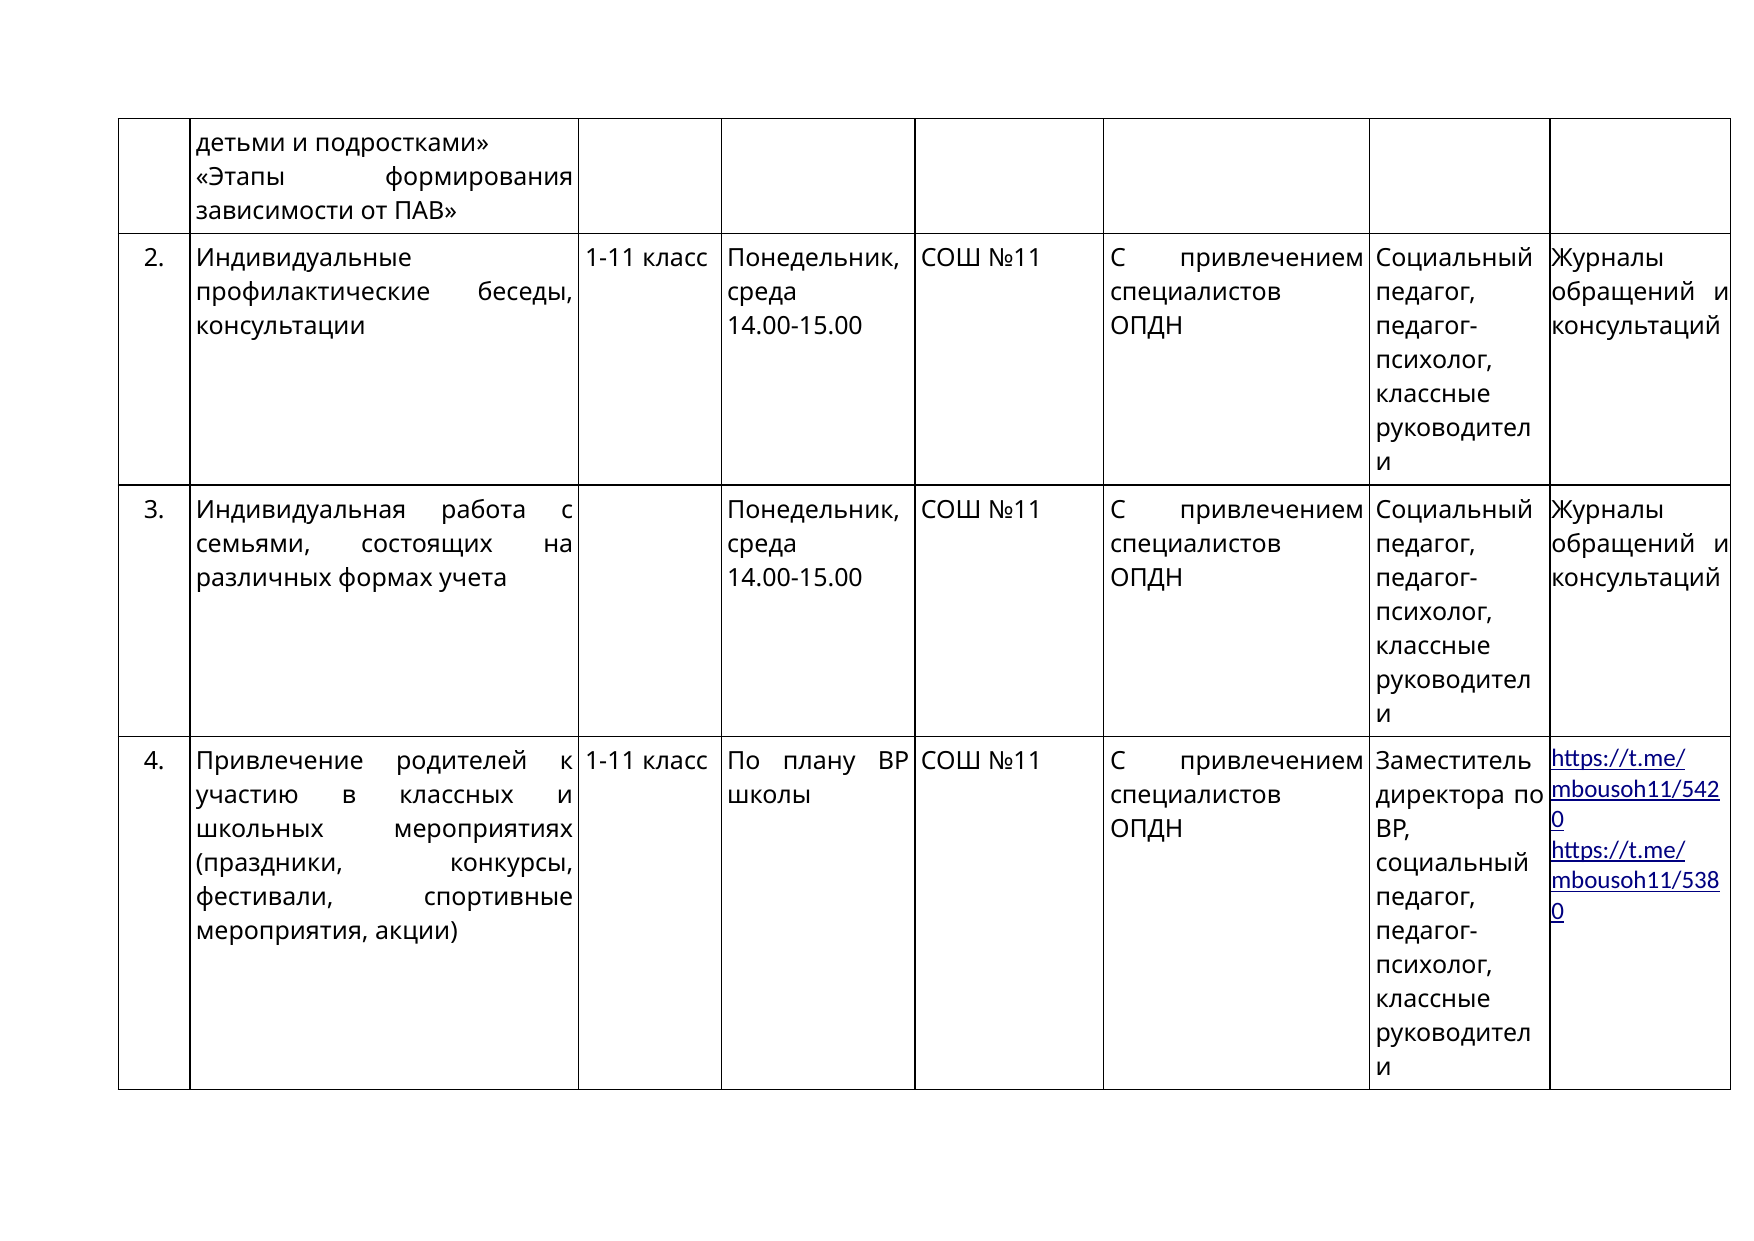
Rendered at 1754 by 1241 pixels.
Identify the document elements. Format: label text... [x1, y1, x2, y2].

table_header Понедельник, среда 14.00-15.00 [722, 486, 914, 736]
table_header [579, 486, 721, 736]
table_cell [916, 119, 1103, 233]
table_cell СОШ №11 [916, 737, 1103, 1089]
table_header Журналы обращений и консультаций [1551, 486, 1730, 736]
table_header СОШ №11 [916, 486, 1103, 736]
table_cell Привлечение родителей к участию в классных и школьных мероприятиях (праздники, конкурсы, фестивали, спортивные мероприятия, акции) [191, 737, 578, 1089]
table_header С привлечением специалистов ОПДН [1104, 486, 1369, 736]
table_cell Понедельник, среда 14.00-15.00 [722, 234, 914, 484]
table_cell [579, 119, 721, 233]
table_cell Индивидуальные профилактические беседы, консультации [191, 234, 578, 484]
table_cell [722, 119, 914, 233]
table_cell По плану ВР школы [722, 737, 914, 1089]
table_cell С привлечением специалистов ОПДН [1104, 737, 1369, 1089]
table_cell [1370, 119, 1549, 233]
table_cell 1-11 класс [579, 234, 721, 484]
table_header Индивидуальная работа с семьями, состоящих на различных формах учета [191, 486, 578, 736]
table_cell Социальный педагог, педагог-психолог, классные руководители [1370, 234, 1549, 484]
table_cell С привлечением специалистов ОПДН [1104, 234, 1369, 484]
table_cell 4. [119, 737, 189, 1089]
table_cell СОШ №11 [916, 234, 1103, 484]
table_cell https://t.me/mbousoh11/5420 https://t.me/mbousoh11/5380 [1551, 737, 1730, 1089]
table_header Социальный педагог, педагог-психолог, классные руководители [1370, 486, 1549, 736]
table_header 3. [119, 486, 189, 736]
table_cell 1-11 класс [579, 737, 721, 1089]
table_cell детьми и подростками» «Этапы формирования зависимости от ПАВ» [191, 119, 578, 233]
table_cell [119, 119, 189, 233]
table_cell 2. [119, 234, 189, 484]
table_cell Журналы обращений и консультаций [1551, 234, 1730, 484]
table_cell [1551, 119, 1730, 233]
table_cell Заместитель директора по ВР, социальный педагог, педагог-психолог, классные руководители [1370, 737, 1549, 1089]
table_cell [1104, 119, 1369, 233]
